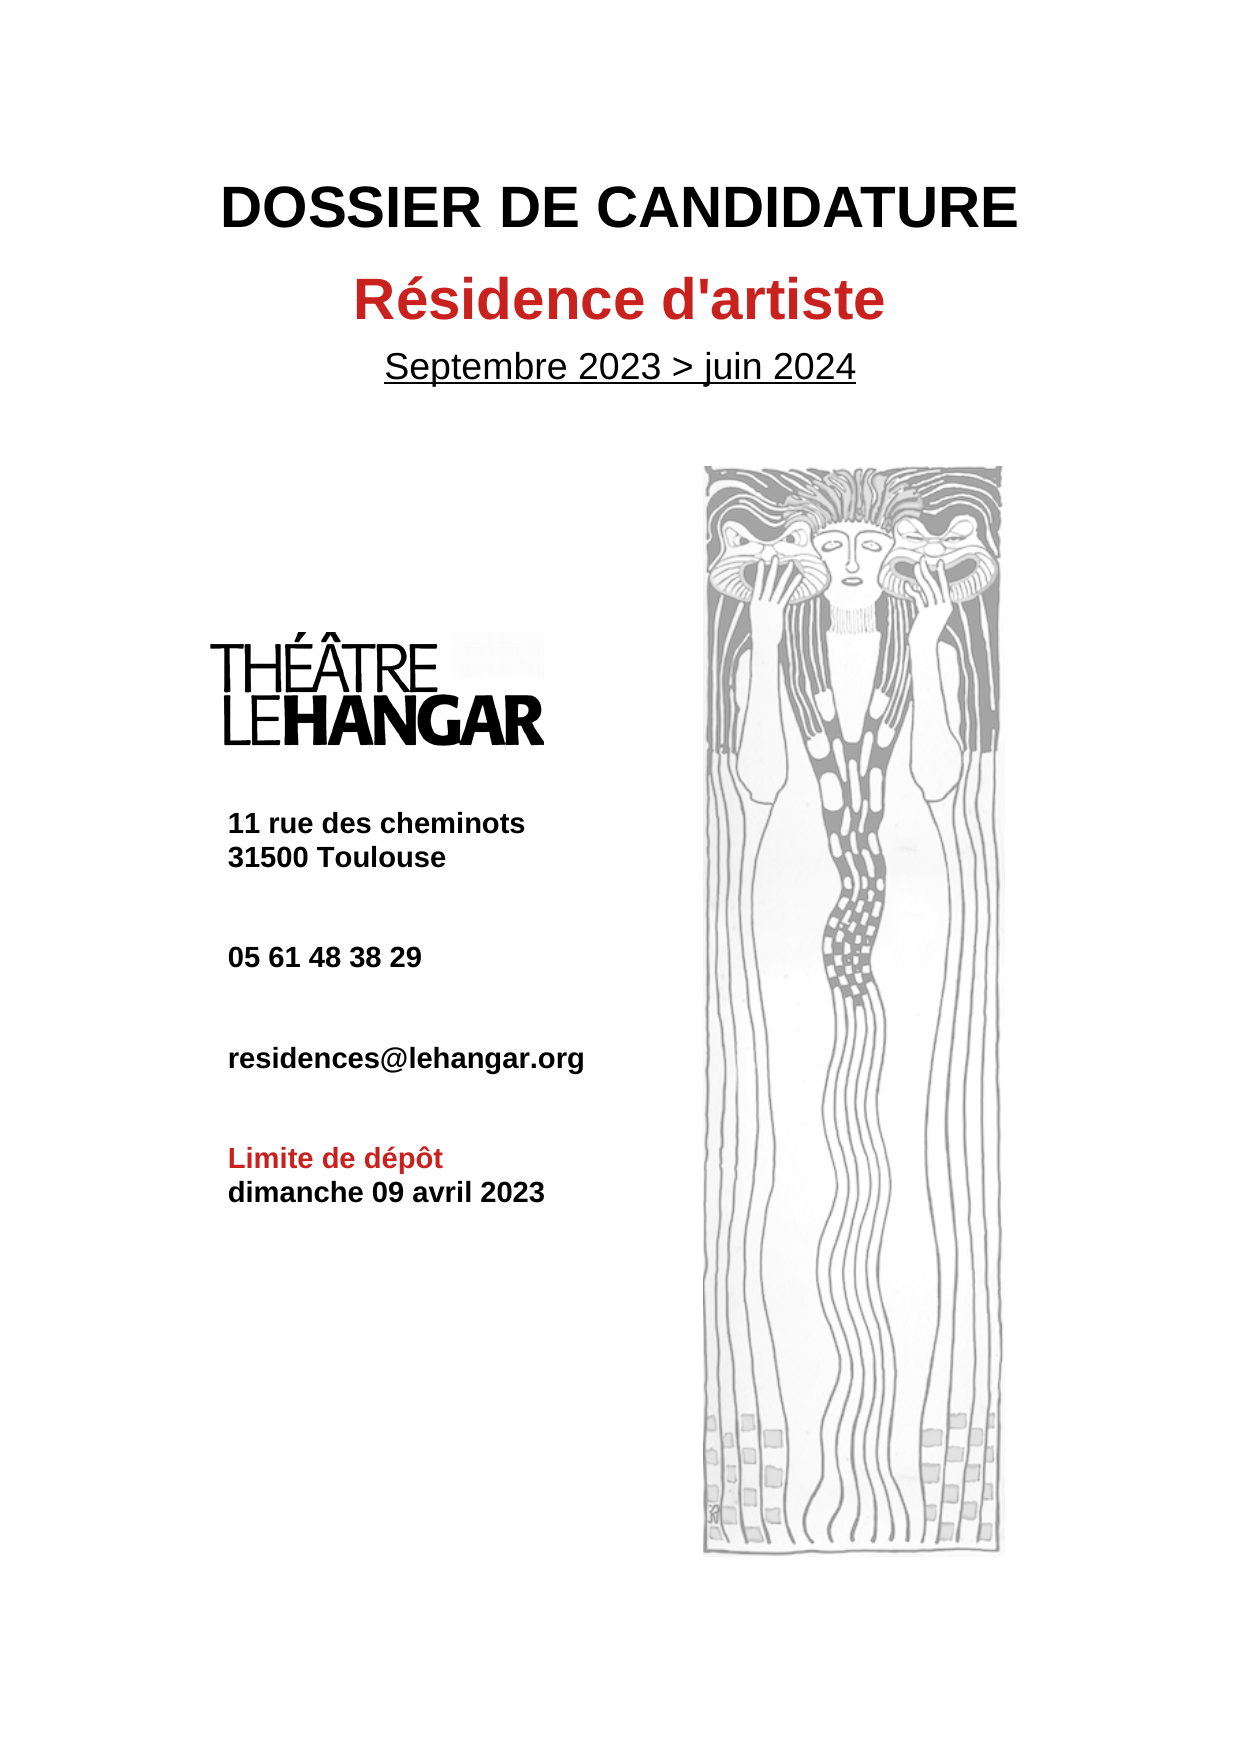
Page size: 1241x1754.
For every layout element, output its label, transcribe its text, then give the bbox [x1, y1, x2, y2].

title DOSSIER DE CANDIDATURE [118, 173, 1122, 240]
title Résidence d'artiste [118, 265, 1122, 332]
subtitle Septembre 2023 > juin 2024 [118, 344, 1122, 387]
picture [210, 632, 544, 746]
